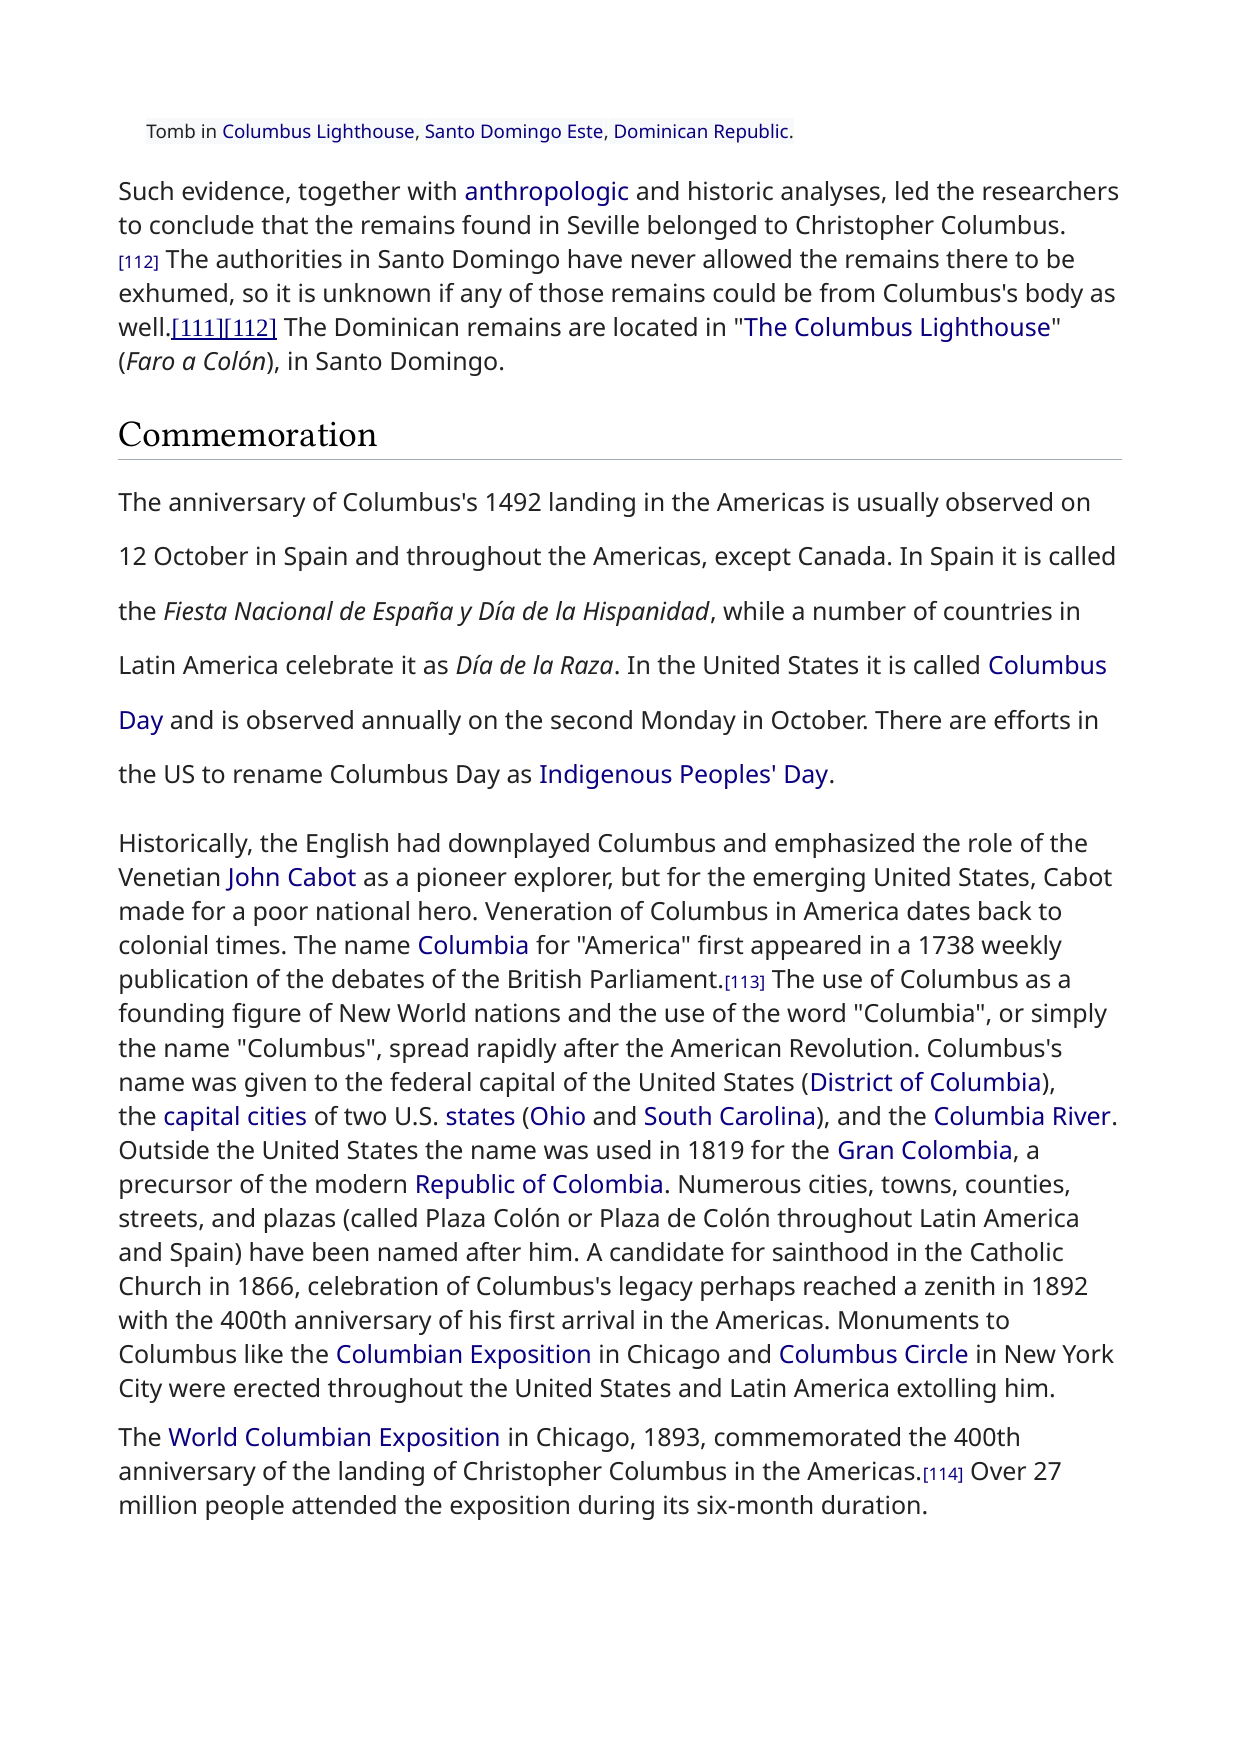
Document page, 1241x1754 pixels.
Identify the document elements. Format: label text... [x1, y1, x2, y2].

subtitle Commemoration [118, 413, 1122, 459]
text The anniversary of Columbus's 1492 landing in the Americas is usually observed on 12 October in Spain and throughout the Americas, except Canada. In Spain it is called the Fiesta Nacional de España y Día de la Hispanidad, while a number of countries in Latin America celebrate it as Día de la Raza. In the United States it is called Columbus Day and is observed annually on the second Monday in October. There are efforts in the US to rename Columbus Day as Indigenous Peoples' Day. [118, 484, 1122, 791]
text The World Columbian Exposition in Chicago, 1893, commemorated the 400th anniversary of the landing of Christopher Columbus in the Americas.[114] Over 27 million people attended the exposition during its six-month duration. [118, 1419, 1122, 1522]
text Tomb in Columbus Lighthouse, Santo Domingo Este, Dominican Republic. [123, 118, 1122, 144]
text Such evidence, together with anthropologic and historic analyses, led the researchers to conclude that the remains found in Seville belonged to Christopher Columbus.[112] The authorities in Santo Domingo have never allowed the remains there to be exhumed, so it is unknown if any of those remains could be from Columbus's body as well.[111][112] The Dominican remains are located in "The Columbus Lighthouse" (Faro a Colón), in Santo Domingo. [118, 173, 1122, 378]
text Historically, the English had downplayed Columbus and emphasized the role of the Venetian John Cabot as a pioneer explorer, but for the emerging United States, Cabot made for a poor national hero. Veneration of Columbus in America dates back to colonial times. The name Columbia for "America" first appeared in a 1738 weekly publication of the debates of the British Parliament.[113] The use of Columbus as a founding figure of New World nations and the use of the word "Columbia", or simply the name "Columbus", spread rapidly after the American Revolution. Columbus's name was given to the federal capital of the United States (District of Columbia), the capital cities of two U.S. states (Ohio and South Carolina), and the Columbia River. Outside the United States the name was used in 1819 for the Gran Colombia, a precursor of the modern Republic of Colombia. Numerous cities, towns, counties, streets, and plazas (called Plaza Colón or Plaza de Colón throughout Latin America and Spain) have been named after him. A candidate for sainthood in the Catholic Church in 1866, celebration of Columbus's legacy perhaps reached a zenith in 1892 with the 400th anniversary of his first arrival in the Americas. Monuments to Columbus like the Columbian Exposition in Chicago and Columbus Circle in New York City were erected throughout the United States and Latin America extolling him. [118, 826, 1122, 1405]
